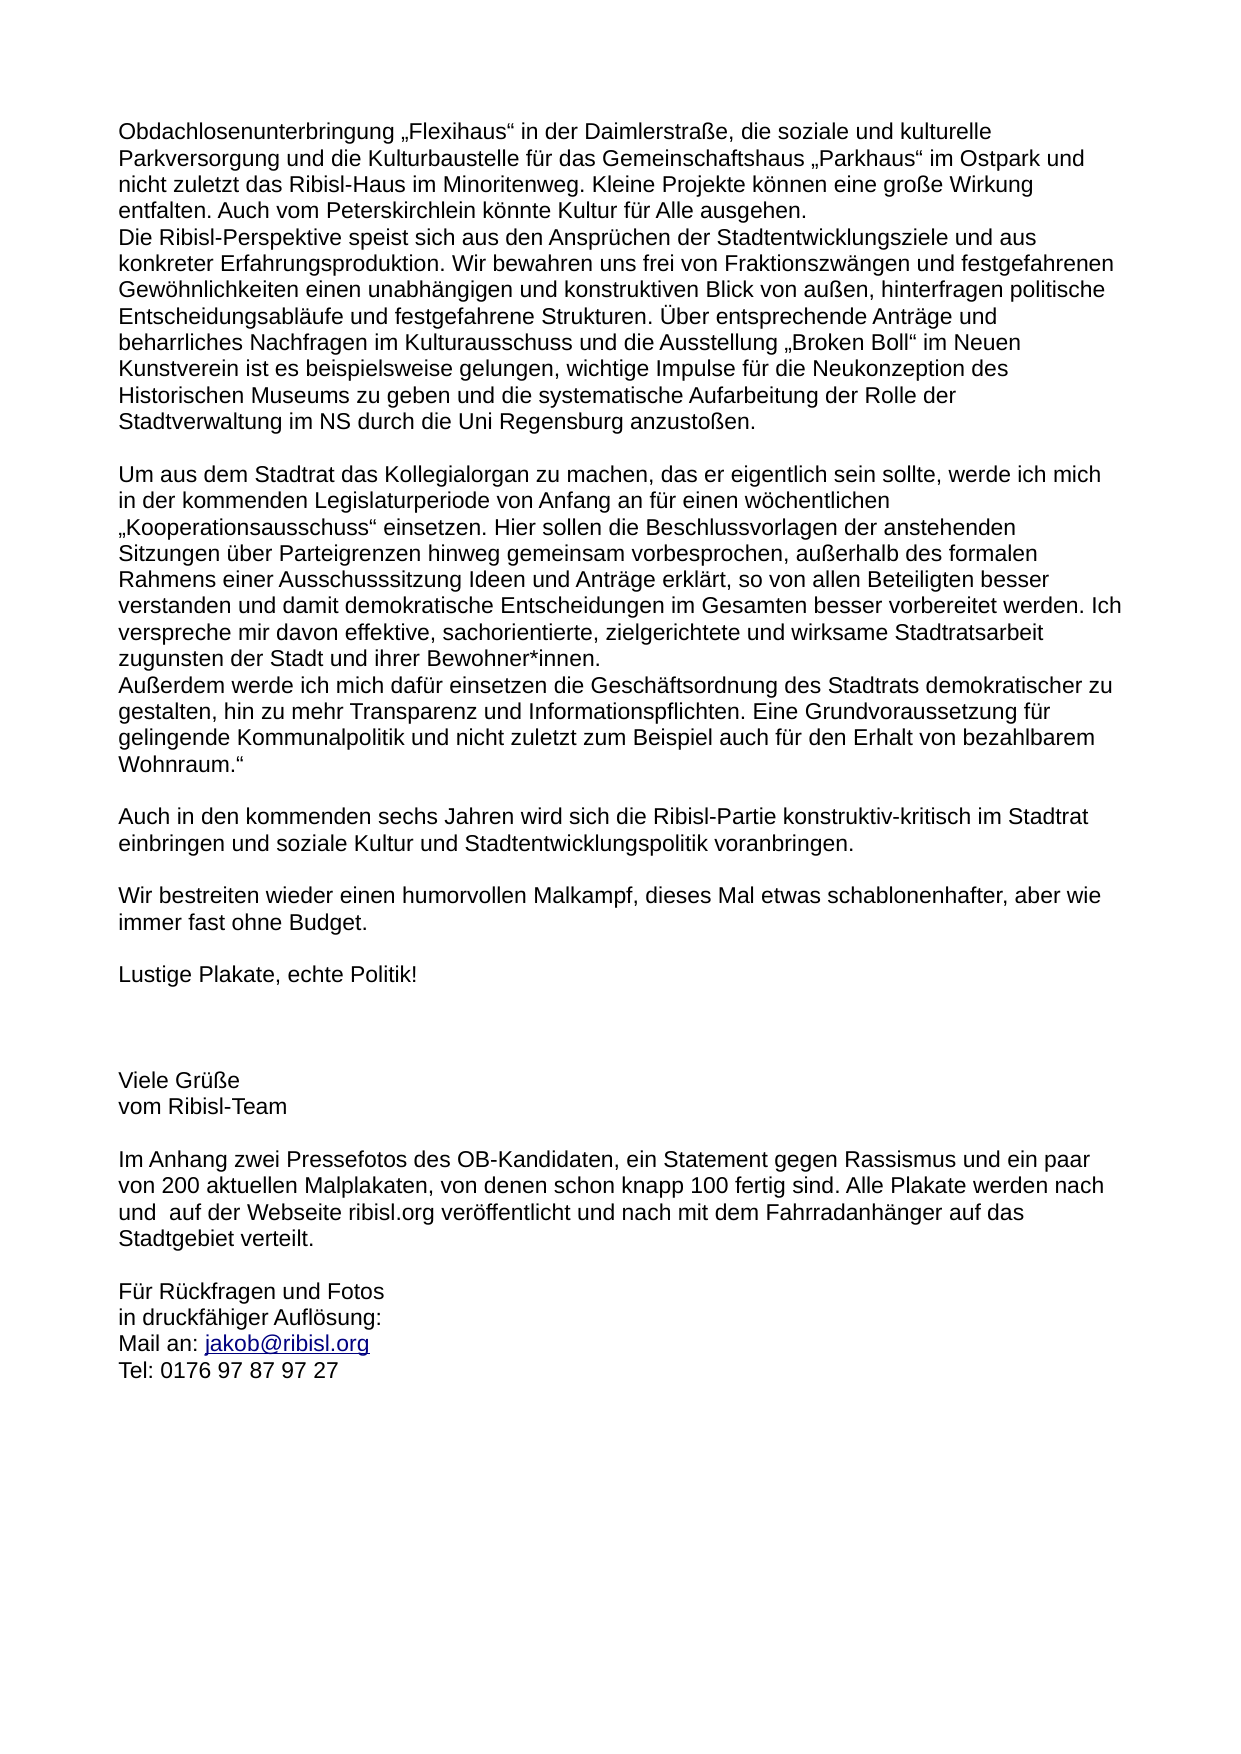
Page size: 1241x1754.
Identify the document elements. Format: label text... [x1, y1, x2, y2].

text Obdachlosenunterbringung „Flexihaus“ in der Daimlerstraße, die soziale und kulturelle Parkversorgung und die Kulturbaustelle für das Gemeinschaftshaus „Parkhaus“ im Ostpark und nicht zuletzt das Ribisl-Haus im Minoritenweg. Kleine Projekte können eine große Wirkung entfalten. Auch vom Peterskirchlein könnte Kultur für Alle ausgehen. [118, 118, 1122, 223]
text Viele Grüße [118, 1067, 1122, 1093]
text Auch in den kommenden sechs Jahren wird sich die Ribisl-Partie konstruktiv-kritisch im Stadtrat einbringen und soziale Kultur und Stadtentwicklungspolitik voranbringen. [118, 803, 1122, 856]
text Wir bestreiten wieder einen humorvollen Malkampf, dieses Mal etwas schablonenhafter, aber wie immer fast ohne Budget. [118, 882, 1122, 935]
text Tel: 0176 97 87 97 27 [118, 1357, 1122, 1383]
text vom Ribisl-Team [118, 1093, 1122, 1119]
text in druckfähiger Auflösung: [118, 1304, 1122, 1330]
text Mail an: jakob@ribisl.org [118, 1330, 1122, 1357]
text Außerdem werde ich mich dafür einsetzen die Geschäftsordnung des Stadtrats demokratischer zu gestalten, hin zu mehr Transparenz und Informationspflichten. Eine Grundvoraussetzung für gelingende Kommunalpolitik und nicht zuletzt zum Beispiel auch für den Erhalt von bezahlbarem Wohnraum.“ [118, 672, 1122, 777]
text Die Ribisl-Perspektive speist sich aus den Ansprüchen der Stadtentwicklungsziele und aus konkreter Erfahrungsproduktion. Wir bewahren uns frei von Fraktionszwängen und festgefahrenen Gewöhnlichkeiten einen unabhängigen und konstruktiven Blick von außen, hinterfragen politische Entscheidungsabläufe und festgefahrene Strukturen. Über entsprechende Anträge und beharrliches Nachfragen im Kulturausschuss und die Ausstellung „Broken Boll“ im Neuen Kunstverein ist es beispielsweise gelungen, wichtige Impulse für die Neukonzeption des Historischen Museums zu geben und die systematische Aufarbeitung der Rolle der Stadtverwaltung im NS durch die Uni Regensburg anzustoßen. [118, 223, 1122, 434]
text Lustige Plakate, echte Politik! [118, 961, 1122, 988]
text Um aus dem Stadtrat das Kollegialorgan zu machen, das er eigentlich sein sollte, werde ich mich in der kommenden Legislaturperiode von Anfang an für einen wöchentlichen „Kooperationsausschuss“ einsetzen. Hier sollen die Beschlussvorlagen der anstehenden Sitzungen über Parteigrenzen hinweg gemeinsam vorbesprochen, außerhalb des formalen Rahmens einer Ausschusssitzung Ideen und Anträge erklärt, so von allen Beteiligten besser verstanden und damit demokratische Entscheidungen im Gesamten besser vorbereitet werden. Ich verspreche mir davon effektive, sachorientierte, zielgerichtete und wirksame Stadtratsarbeit zugunsten der Stadt und ihrer Bewohner*innen. [118, 461, 1122, 672]
text Im Anhang zwei Pressefotos des OB-Kandidaten, ein Statement gegen Rassismus und ein paar von 200 aktuellen Malplakaten, von denen schon knapp 100 fertig sind. Alle Plakate werden nach und auf der Webseite ribisl.org veröffentlicht und nach mit dem Fahrradanhänger auf das Stadtgebiet verteilt. [118, 1146, 1122, 1251]
text Für Rückfragen und Fotos [118, 1278, 1122, 1304]
